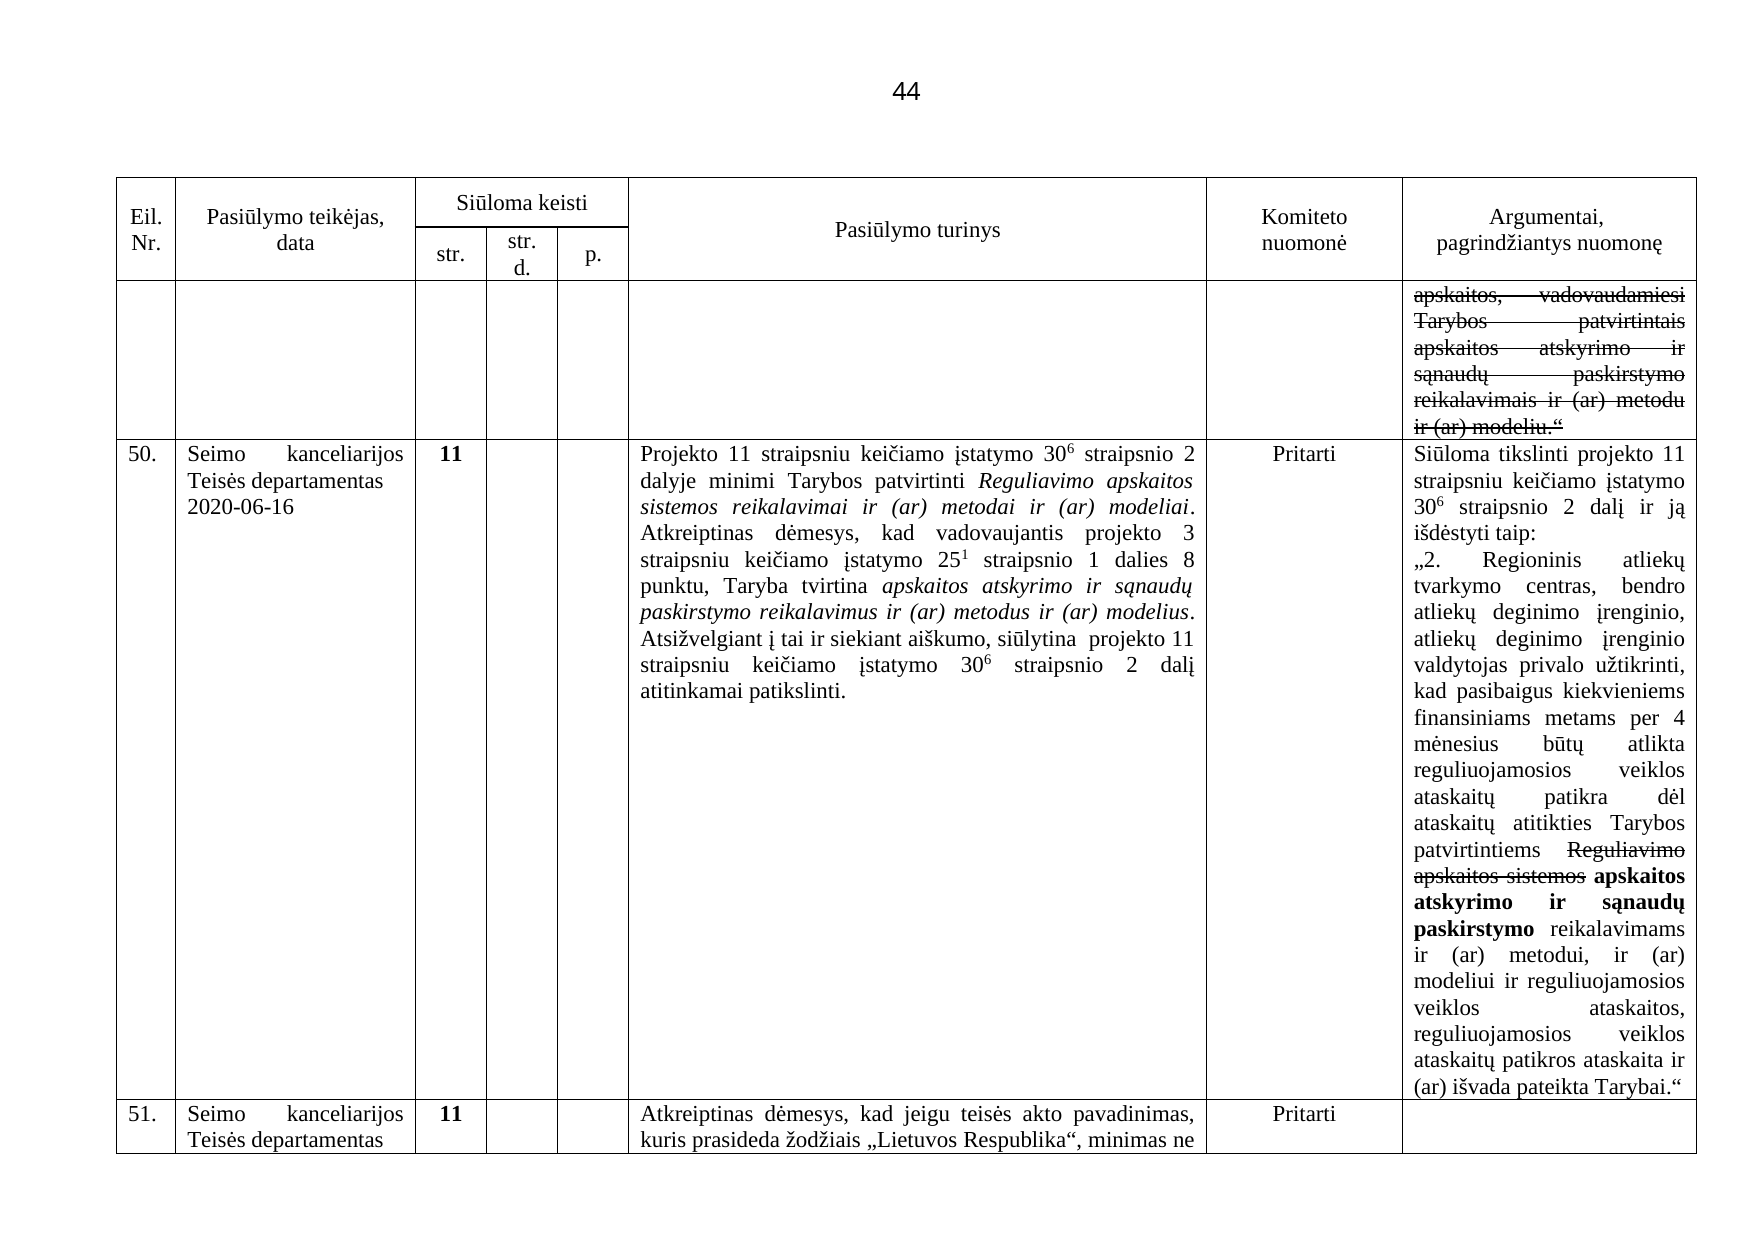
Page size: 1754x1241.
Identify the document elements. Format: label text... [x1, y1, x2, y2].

table_cell [487, 281, 557, 439]
table_cell [558, 281, 628, 439]
table_cell [558, 440, 628, 1099]
table_cell 11 [416, 1100, 486, 1153]
table_header Komiteto nuomonė [1207, 178, 1402, 280]
table_cell Seimo kanceliarijos Teisės departamentas [176, 1100, 415, 1153]
table_header Siūloma keisti [416, 178, 628, 226]
table_cell [176, 281, 415, 439]
table_cell [558, 1100, 628, 1153]
table_cell Seimo kanceliarijos Teisės departamentas 2020-06-16 [176, 440, 415, 1099]
table_cell Projekto 11 straipsniu keičiamo įstatymo 306 straipsnio 2 dalyje minimi Tarybos patvirtinti Reguliavimo apskaitos sistemos reikalavimai ir (ar) metodai ir (ar) modeliai. Atkreiptinas dėmesys, kad vadovaujantis projekto 3 straipsniu keičiamo įstatymo 251 straipsnio 1 dalies 8 punktu, Taryba tvirtina apskaitos atskyrimo ir sąnaudų paskirstymo reikalavimus ir (ar) metodus ir (ar) modelius. Atsižvelgiant į tai ir siekiant aiškumo, siūlytina projekto 11 straipsniu keičiamo įstatymo 306 straipsnio 2 dalį atitinkamai patikslinti. [629, 440, 1206, 1099]
table_cell Pritarti [1207, 440, 1402, 1099]
table_cell apskaitos, vadovaudamiesi Tarybos patvirtintais apskaitos atskyrimo ir sąnaudų paskirstymo reikalavimais ir (ar) metodu ir (ar) modeliu.“ [1403, 281, 1696, 439]
table_cell str. [416, 228, 486, 280]
table_cell [1207, 281, 1402, 439]
table_cell 51. [117, 1100, 175, 1153]
table_cell 50. [117, 440, 175, 1099]
table_header Pasiūlymo turinys [629, 178, 1206, 280]
table_cell [1403, 1100, 1696, 1153]
table_cell [117, 281, 175, 439]
table_cell Pritarti [1207, 1100, 1402, 1153]
table_header Argumentai, pagrindžiantys nuomonę [1403, 178, 1696, 280]
table_header Eil. Nr. [117, 178, 175, 280]
table_header Pasiūlymo teikėjas, data [176, 178, 415, 280]
table_cell Siūloma tikslinti projekto 11 straipsniu keičiamo įstatymo 306 straipsnio 2 dalį ir ją išdėstyti taip: „2. Regioninis atliekų tvarkymo centras, bendro atliekų deginimo įrenginio, atliekų deginimo įrenginio valdytojas privalo užtikrinti, kad pasibaigus kiekvieniems finansiniams metams per 4 mėnesius būtų atlikta reguliuojamosios veiklos ataskaitų patikra dėl ataskaitų atitikties Tarybos patvirtintiems Reguliavimo apskaitos sistemos apskaitos atskyrimo ir sąnaudų paskirstymo reikalavimams ir (ar) metodui, ir (ar) modeliui ir reguliuojamosios veiklos ataskaitos, reguliuojamosios veiklos ataskaitų patikros ataskaita ir (ar) išvada pateikta Tarybai.“ [1403, 440, 1696, 1099]
table_cell Atkreiptinas dėmesys, kad jeigu teisės akto pavadinimas, kuris prasideda žodžiais „Lietuvos Respublika“, minimas ne [629, 1100, 1206, 1153]
table_cell [487, 440, 557, 1099]
table_cell 11 [416, 440, 486, 1099]
table_cell [629, 281, 1206, 439]
table_cell [416, 281, 486, 439]
table_cell str. d. [487, 228, 557, 280]
table_cell p. [558, 228, 628, 280]
table_cell [487, 1100, 557, 1153]
